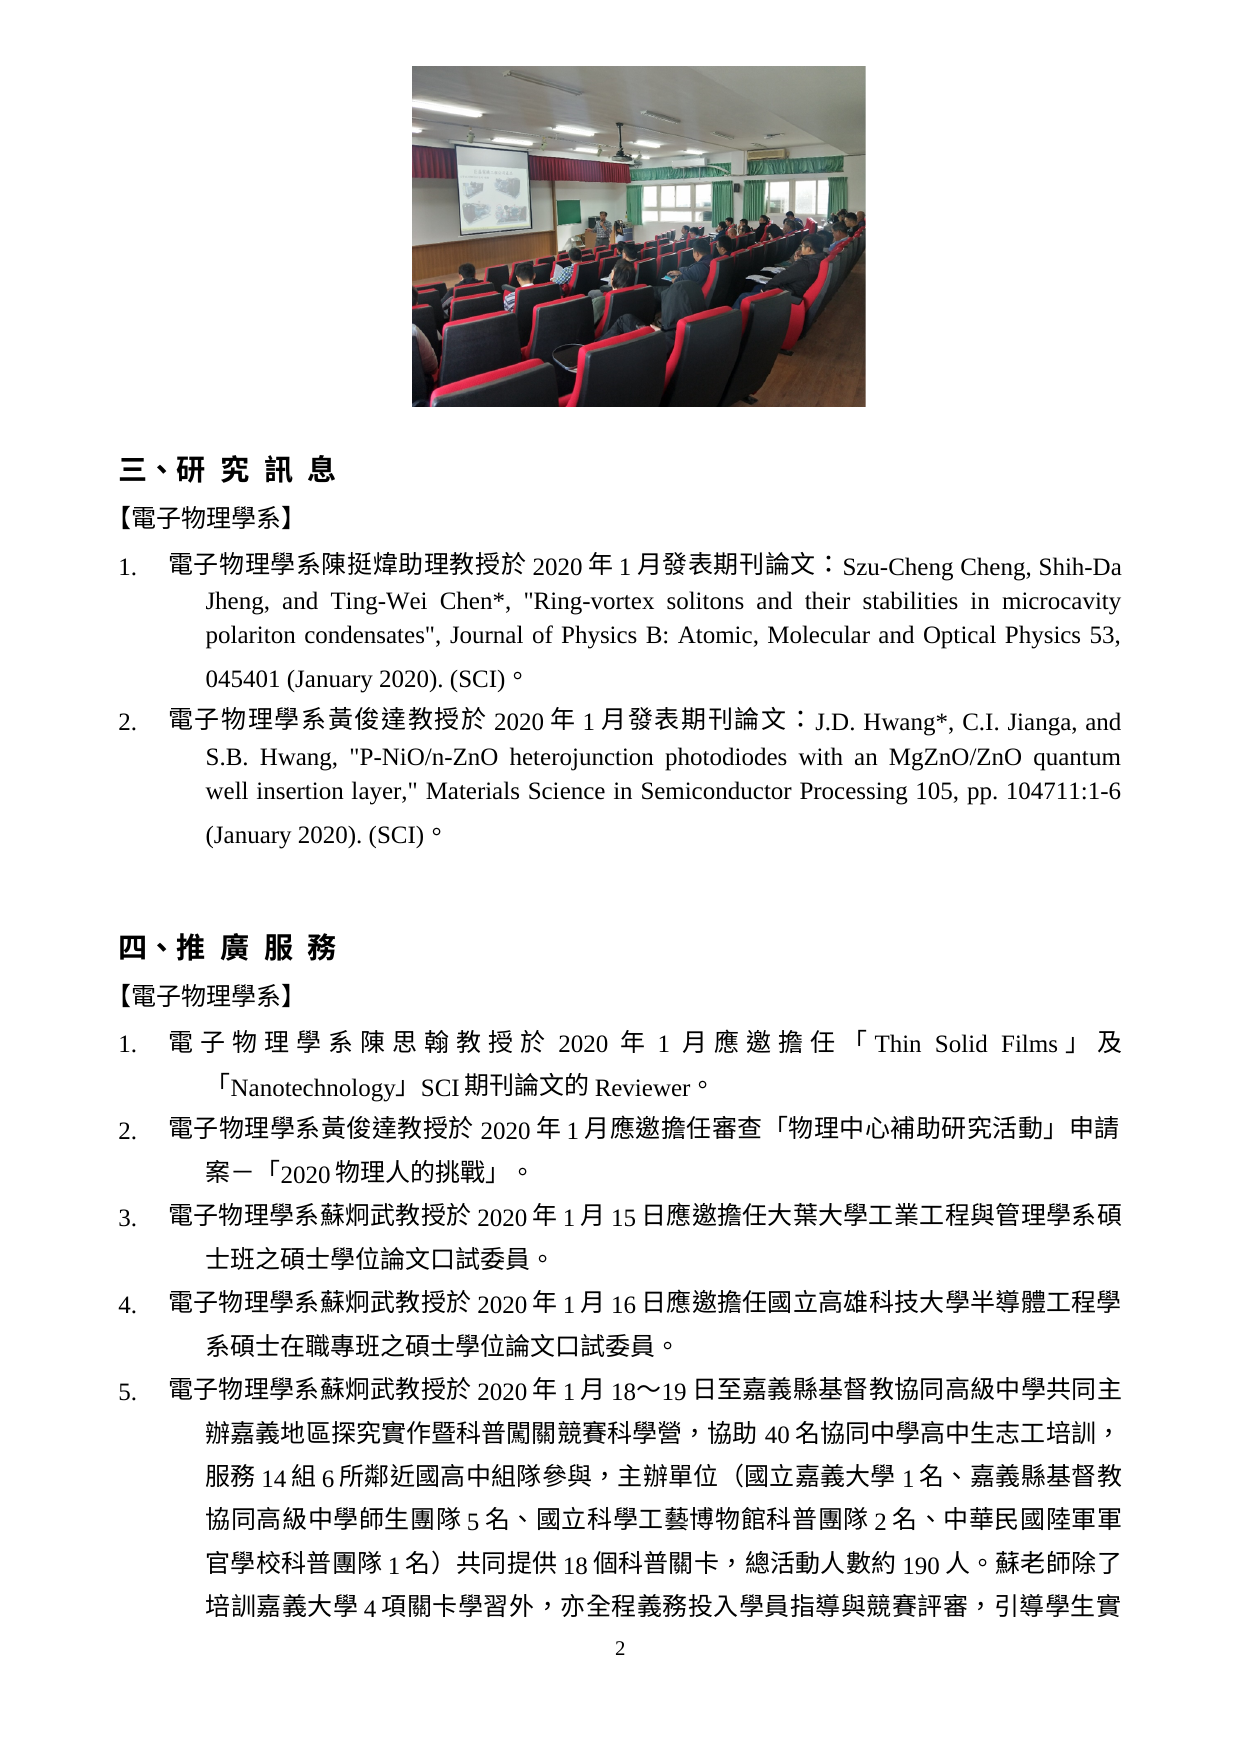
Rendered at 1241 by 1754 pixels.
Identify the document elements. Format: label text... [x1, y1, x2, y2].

list 電子物理學系蘇炯武教授於2020年1月15日應邀擔任大葉大學工業工程與管理學系碩士班之碩士學位論文口試委員。 [118, 1196, 1122, 1276]
list 電子物理學系陳思翰教授於2020年1月應邀擔任「Thin Solid Films」及「Nanotechnology」SCI期刊論文的Reviewer。 [118, 1022, 1122, 1102]
list 電子物理學系黃俊達教授於2020年1月發表期刊論文：J.D. Hwang*, C.I. Jianga, and S.B. Hwang, "P-NiO/n-ZnO heterojunction photodiodes with an MgZnO/ZnO quantum well insertion layer," Materials Science in Semiconductor Processing 105, pp. 104711:1-6 (January 2020). (SCI)。 [118, 700, 1122, 849]
list 電子物理學系陳挺煒助理教授於2020年1月發表期刊論文：Szu-Cheng Cheng, Shih-Da Jheng, and Ting-Wei Chen*, "Ring-vortex solitons and their stabilities in microcavity polariton condensates", Journal of Physics B: Atomic, Molecular and Optical Physics 53, 045401 (January 2020). (SCI)。 [118, 544, 1122, 693]
text 【電子物理學系】 [106, 976, 1122, 1013]
text 三、研 究 訊 息 [118, 447, 1122, 489]
text 【電子物理學系】 [106, 498, 1122, 535]
text 四、推 廣 服 務 [118, 925, 1122, 967]
list 電子物理學系蘇炯武教授於2020年1月16日應邀擔任國立高雄科技大學半導體工程學系碩士在職專班之碩士學位論文口試委員。 [118, 1283, 1122, 1362]
list 電子物理學系蘇炯武教授於2020年1月18～19日至嘉義縣基督教協同高級中學共同主辦嘉義地區探究實作暨科普闖關競賽科學營，協助40名協同中學高中生志工培訓，服務14組6所鄰近國高中組隊參與，主辦單位（國立嘉義大學1名、嘉義縣基督教協同高級中學師生團隊5名、國立科學工藝博物館科普團隊2名、中華民國陸軍軍官學校科普團隊1名）共同提供18個科普關卡，總活動人數約190人。蘇老師除了培訓嘉義大學4項關卡學習外，亦全程義務投入學員指導與競賽評審，引導學生實 [118, 1369, 1122, 1623]
list 電子物理學系黃俊達教授於2020年1月應邀擔任審查「物理中心補助研究活動」申請案－「2020物理人的挑戰」。 [118, 1109, 1122, 1189]
